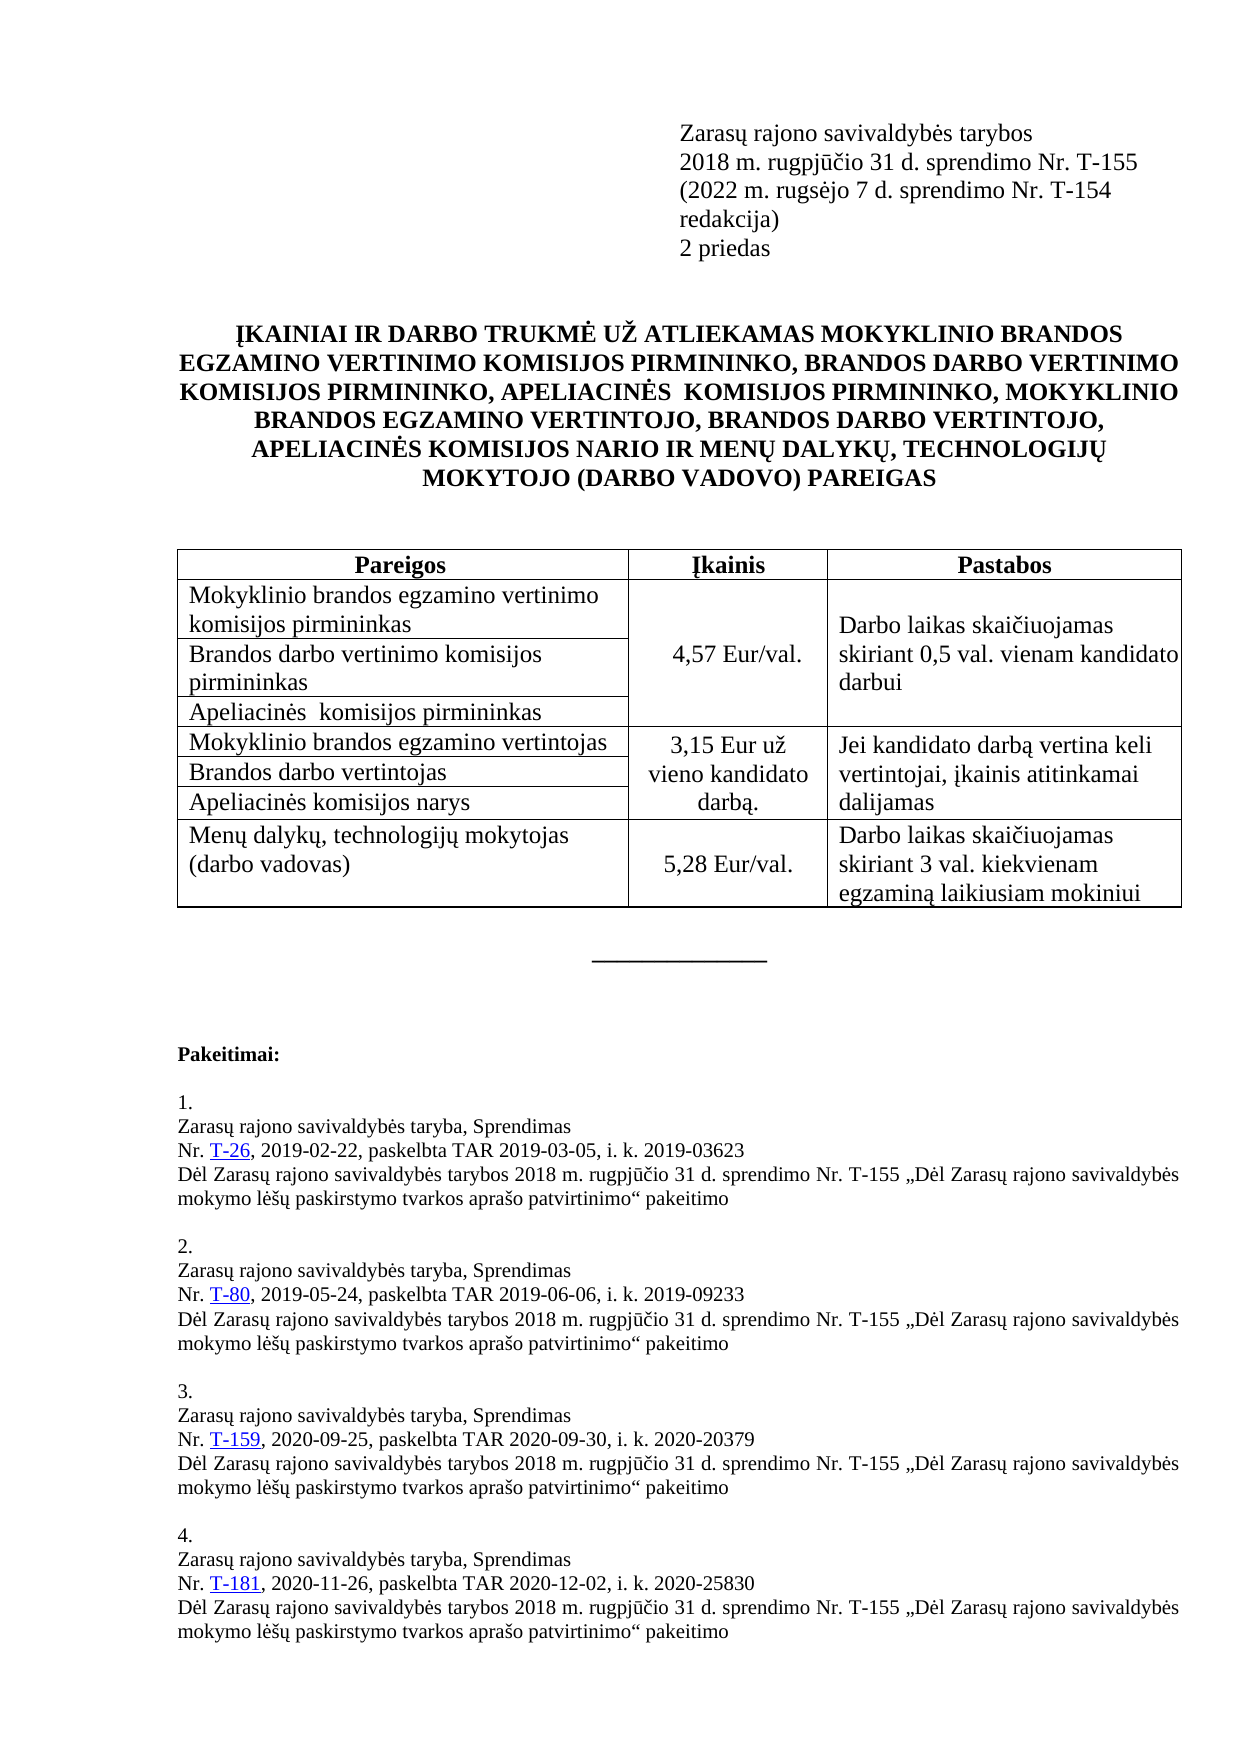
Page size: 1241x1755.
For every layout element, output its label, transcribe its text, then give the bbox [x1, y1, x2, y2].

text Nr. T-26, 2019-02-22, paskelbta TAR 2019-03-05, i. k. 2019-03623 [177, 1138, 1181, 1162]
text Dėl Zarasų rajono savivaldybės tarybos 2018 m. rugpjūčio 31 d. sprendimo Nr. T-155 „Dėl Zarasų rajono savivaldybės mokymo lėšų paskirstymo tvarkos aprašo patvirtinimo“ pakeitimo [177, 1451, 1181, 1499]
text 2018 m. rugpjūčio 31 d. sprendimo Nr. T-155 [177, 147, 1181, 176]
table_cell 5,28 Eur/val. [629, 820, 827, 906]
table_cell Menų dalykų, technologijų mokytojas (darbo vadovas) [178, 820, 628, 906]
text Zarasų rajono savivaldybės taryba, Sprendimas [177, 1114, 1181, 1138]
table_header Pastabos [828, 550, 1181, 579]
text (2022 m. rugsėjo 7 d. sprendimo Nr. T-154 [177, 176, 1181, 204]
table_header Įkainis [629, 550, 827, 579]
table_cell Apeliacinės komisijos narys [178, 787, 628, 819]
table_header Pareigos [178, 550, 628, 579]
text 2. [177, 1234, 1181, 1258]
table_cell Mokyklinio brandos egzamino vertintojas [178, 727, 628, 756]
table_cell Jei kandidato darbą vertina keli vertintojai, įkainis atitinkamai dalijamas [828, 727, 1181, 819]
text Dėl Zarasų rajono savivaldybės tarybos 2018 m. rugpjūčio 31 d. sprendimo Nr. T-155 „Dėl Zarasų rajono savivaldybės mokymo lėšų paskirstymo tvarkos aprašo patvirtinimo“ pakeitimo [177, 1306, 1181, 1354]
text Dėl Zarasų rajono savivaldybės tarybos 2018 m. rugpjūčio 31 d. sprendimo Nr. T-155 „Dėl Zarasų rajono savivaldybės mokymo lėšų paskirstymo tvarkos aprašo patvirtinimo“ pakeitimo [177, 1162, 1181, 1210]
text ĮKAINIAI IR DARBO TRUKMĖ UŽ ATLIEKAMAS MOKYKLINIO BRANDOS EGZAMINO VERTINIMO KOMISIJOS PIRMININKO, BRANDOS DARBO VERTINIMO KOMISIJOS PIRMININKO, APELIACINĖS KOMISIJOS PIRMININKO, MOKYKLINIO BRANDOS EGZAMINO VERTINTOJO, BRANDOS DARBO VERTINTOJO, APELIACINĖS KOMISIJOS NARIO IR MENŲ DALYKŲ, TECHNOLOGIJŲ MOKYTOJO (DARBO VADOVO) PAREIGAS [177, 319, 1181, 492]
text Dėl Zarasų rajono savivaldybės tarybos 2018 m. rugpjūčio 31 d. sprendimo Nr. T-155 „Dėl Zarasų rajono savivaldybės mokymo lėšų paskirstymo tvarkos aprašo patvirtinimo“ pakeitimo [177, 1595, 1181, 1643]
text 3. [177, 1379, 1181, 1403]
table_cell Darbo laikas skaičiuojamas skiriant 0,5 val. vienam kandidato darbui [828, 580, 1181, 726]
table_cell 4,57 Eur/val. [629, 580, 827, 726]
text Zarasų rajono savivaldybės tarybos [177, 118, 1181, 147]
text 4. [177, 1523, 1181, 1547]
text ______________ [177, 936, 1181, 965]
text Zarasų rajono savivaldybės taryba, Sprendimas [177, 1547, 1181, 1571]
text Pakeitimai: [177, 1042, 1181, 1066]
text Nr. T-80, 2019-05-24, paskelbta TAR 2019-06-06, i. k. 2019-09233 [177, 1282, 1181, 1306]
table_cell Mokyklinio brandos egzamino vertinimo komisijos pirmininkas [178, 580, 628, 638]
table_cell Darbo laikas skaičiuojamas skiriant 3 val. kiekvienam egzaminą laikiusiam mokiniui [828, 820, 1181, 906]
text redakcija) [177, 204, 1181, 233]
text Zarasų rajono savivaldybės taryba, Sprendimas [177, 1258, 1181, 1282]
table_cell Apeliacinės komisijos pirmininkas [178, 697, 628, 726]
table_cell Brandos darbo vertinimo komisijos pirmininkas [178, 639, 628, 696]
text Nr. T-181, 2020-11-26, paskelbta TAR 2020-12-02, i. k. 2020-25830 [177, 1571, 1181, 1595]
text 2 priedas [177, 233, 1181, 262]
text Zarasų rajono savivaldybės taryba, Sprendimas [177, 1403, 1181, 1427]
text 1. [177, 1090, 1181, 1114]
text Nr. T-159, 2020-09-25, paskelbta TAR 2020-09-30, i. k. 2020-20379 [177, 1427, 1181, 1451]
table_cell 3,15 Eur už vieno kandidato darbą. [629, 727, 827, 819]
table_cell Brandos darbo vertintojas [178, 757, 628, 786]
